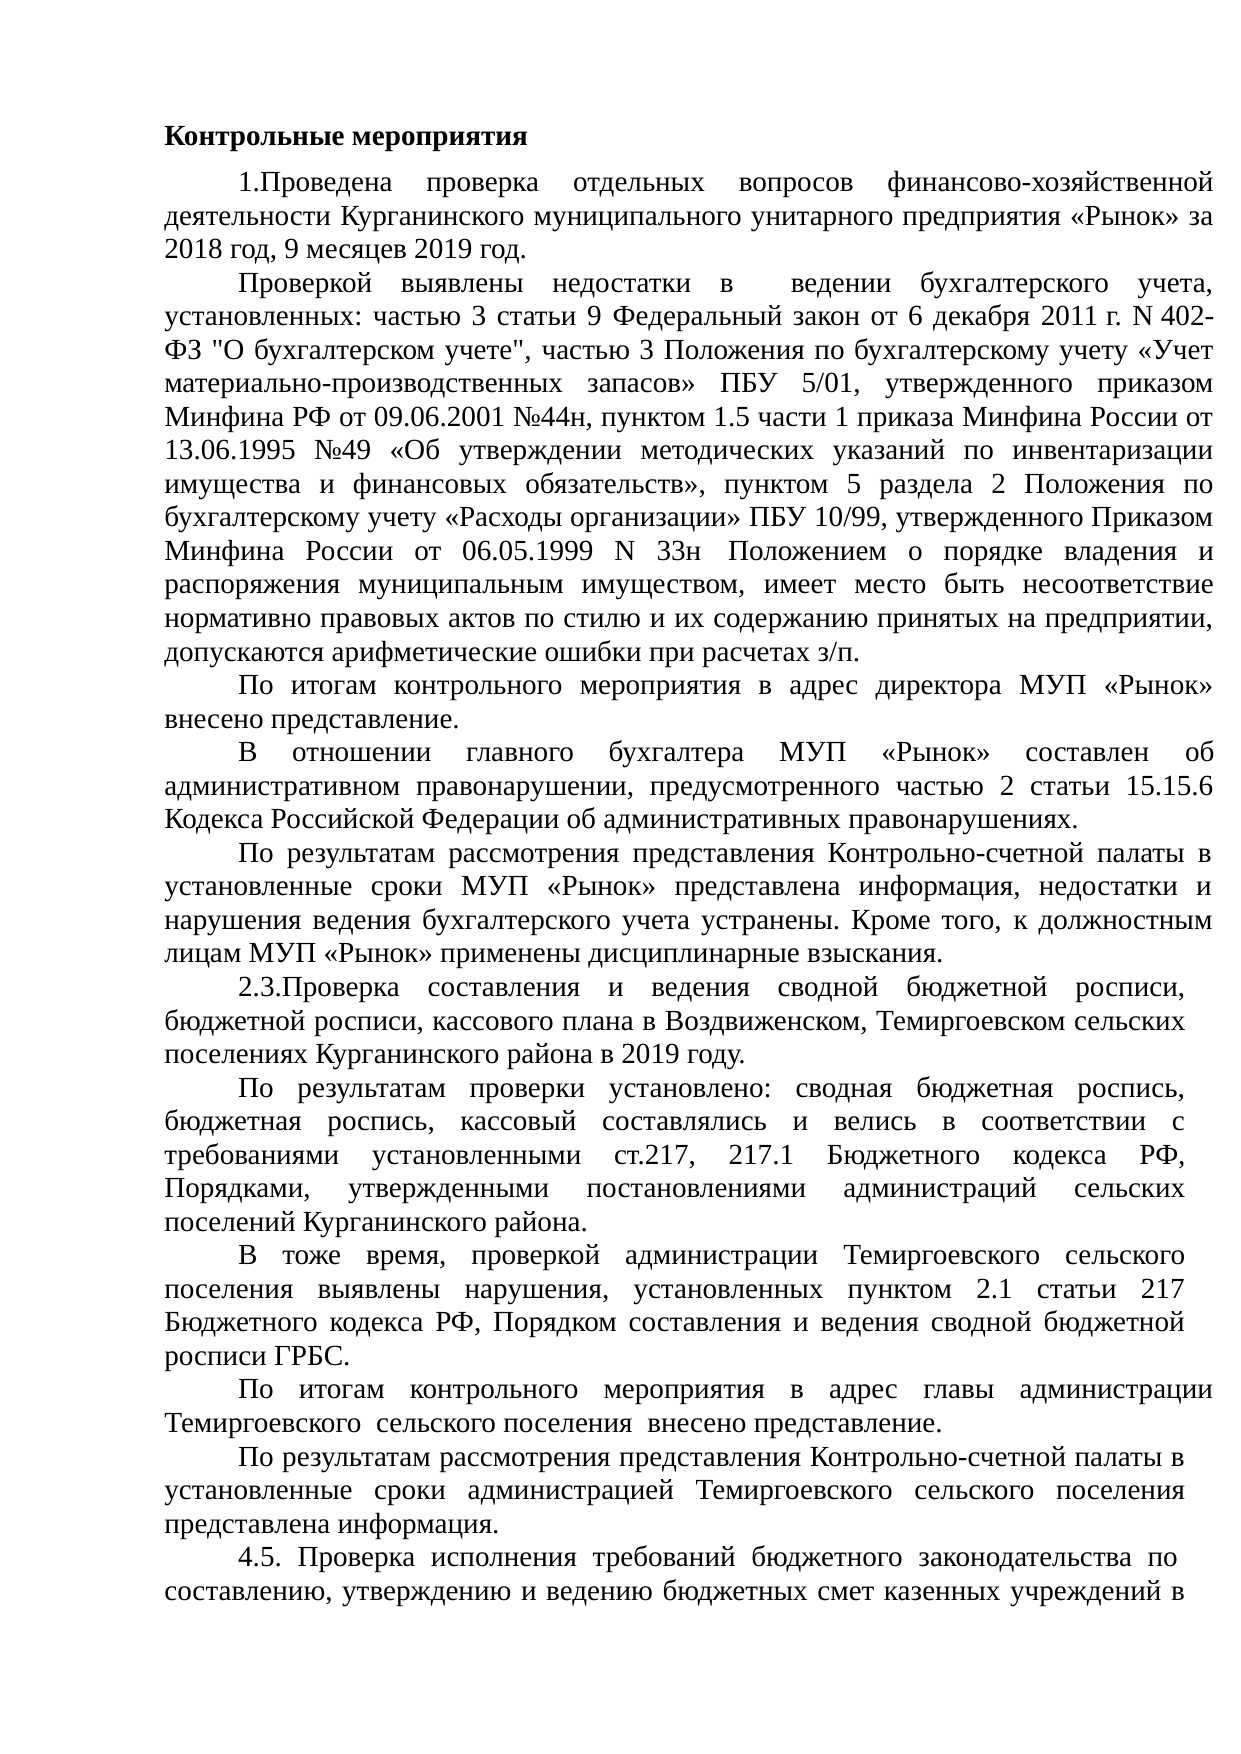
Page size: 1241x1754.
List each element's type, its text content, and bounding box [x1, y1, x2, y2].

text 4.5. Проверка исполнения требований бюджетного законодательства по составлению, утверждению и ведению бюджетных смет казенных учреждений в [164, 1539, 1186, 1606]
text 1.Проведена проверка отдельных вопросов финансово-хозяйственной деятельности Курганинского муниципального унитарного предприятия «Рынок» за 2018 год, 9 месяцев 2019 год. [164, 164, 1214, 265]
text По результатам рассмотрения представления Контрольно-счетной палаты в установленные сроки администрацией Темиргоевского сельского поселения представлена информация. [164, 1439, 1186, 1539]
text По итогам контрольного мероприятия в адрес главы администрации Темиргоевского сельского поселения внесено представление. [164, 1372, 1214, 1439]
text В тоже время, проверкой администрации Темиргоевского сельского поселения выявлены нарушения, установленных пунктом 2.1 статьи 217 Бюджетного кодекса РФ, Порядком составления и ведения сводной бюджетной росписи ГРБС. [164, 1237, 1186, 1372]
text В отношении главного бухгалтера МУП «Рынок» составлен об административном правонарушении, предусмотренного частью 2 статьи 15.15.6 Кодекса Российской Федерации об административных правонарушениях. [164, 734, 1214, 835]
text 2.3.Проверка составления и ведения сводной бюджетной росписи, бюджетной росписи, кассового плана в Воздвиженском, Темиргоевском сельских поселениях Курганинского района в 2019 году. [164, 969, 1186, 1070]
text По результатам проверки установлено: сводная бюджетная роспись, бюджетная роспись, кассовый составлялись и велись в соответствии с требованиями установленными ст.217, 217.1 Бюджетного кодекса РФ, Порядками, утвержденными постановлениями администраций сельских поселений Курганинского района. [164, 1070, 1186, 1237]
text Проверкой выявлены недостатки в ведении бухгалтерского учета, установленных: частью 3 статьи 9 Федеральный закон от 6 декабря 2011 г. N 402-ФЗ "О бухгалтерском учете", частью 3 Положения по бухгалтерскому учету «Учет материально-производственных запасов» ПБУ 5/01, утвержденного приказом Минфина РФ от 09.06.2001 №44н, пунктом 1.5 части 1 приказа Минфина России от 13.06.1995 №49 «Об утверждении методических указаний по инвентаризации имущества и финансовых обязательств», пунктом 5 раздела 2 Положения по бухгалтерскому учету «Расходы организации» ПБУ 10/99, утвержденного Приказом Минфина России от 06.05.1999 N 33н Положением о порядке владения и распоряжения муниципальным имуществом, имеет место быть несоответствие нормативно правовых актов по стилю и их содержанию принятых на предприятии, допускаются арифметические ошибки при расчетах з/п. [164, 265, 1214, 667]
text По результатам рассмотрения представления Контрольно-счетной палаты в установленные сроки МУП «Рынок» представлена информация, недостатки и нарушения ведения бухгалтерского учета устранены. Кроме того, к должностным лицам МУП «Рынок» применены дисциплинарные взыскания. [164, 835, 1212, 969]
text Контрольные мероприятия [164, 118, 1214, 152]
text По итогам контрольного мероприятия в адрес директора МУП «Рынок» внесено представление. [164, 667, 1214, 734]
